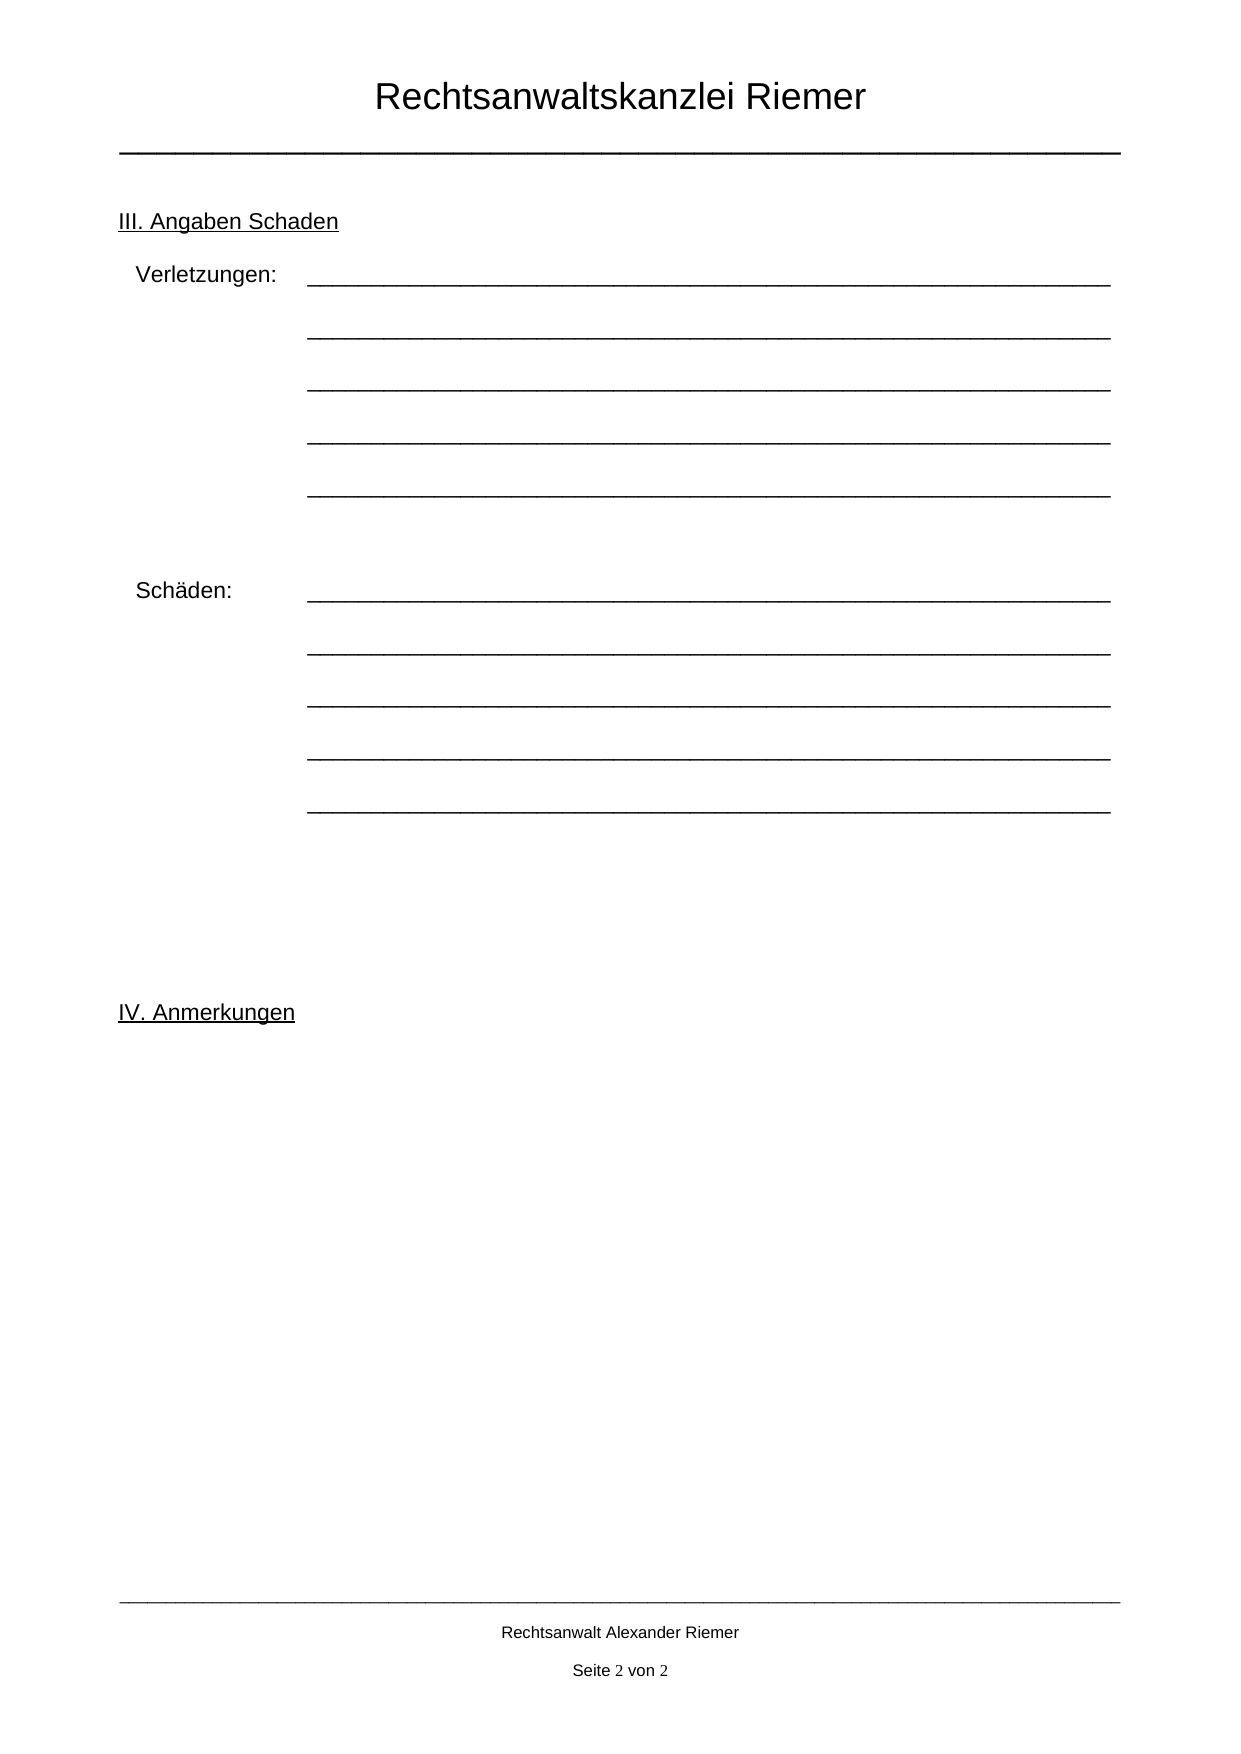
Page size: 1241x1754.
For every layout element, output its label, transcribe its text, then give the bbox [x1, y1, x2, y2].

text _______________________________________________________________ [118, 630, 1122, 656]
text Verletzungen: _______________________________________________________________ [118, 261, 1122, 287]
text _______________________________________________________________ [118, 313, 1122, 340]
text _______________________________________________________________ [118, 788, 1122, 814]
text IV. Anmerkungen [118, 999, 1122, 1025]
text _______________________________________________________________ [118, 735, 1122, 762]
text _______________________________________________________________ [118, 682, 1122, 709]
text _______________________________________________________________ [118, 366, 1122, 393]
text III. Angaben Schaden [118, 208, 1122, 234]
text Schäden: _______________________________________________________________ [118, 577, 1122, 603]
text _______________________________________________________________ [118, 472, 1122, 498]
text _______________________________________________________________ [118, 419, 1122, 445]
